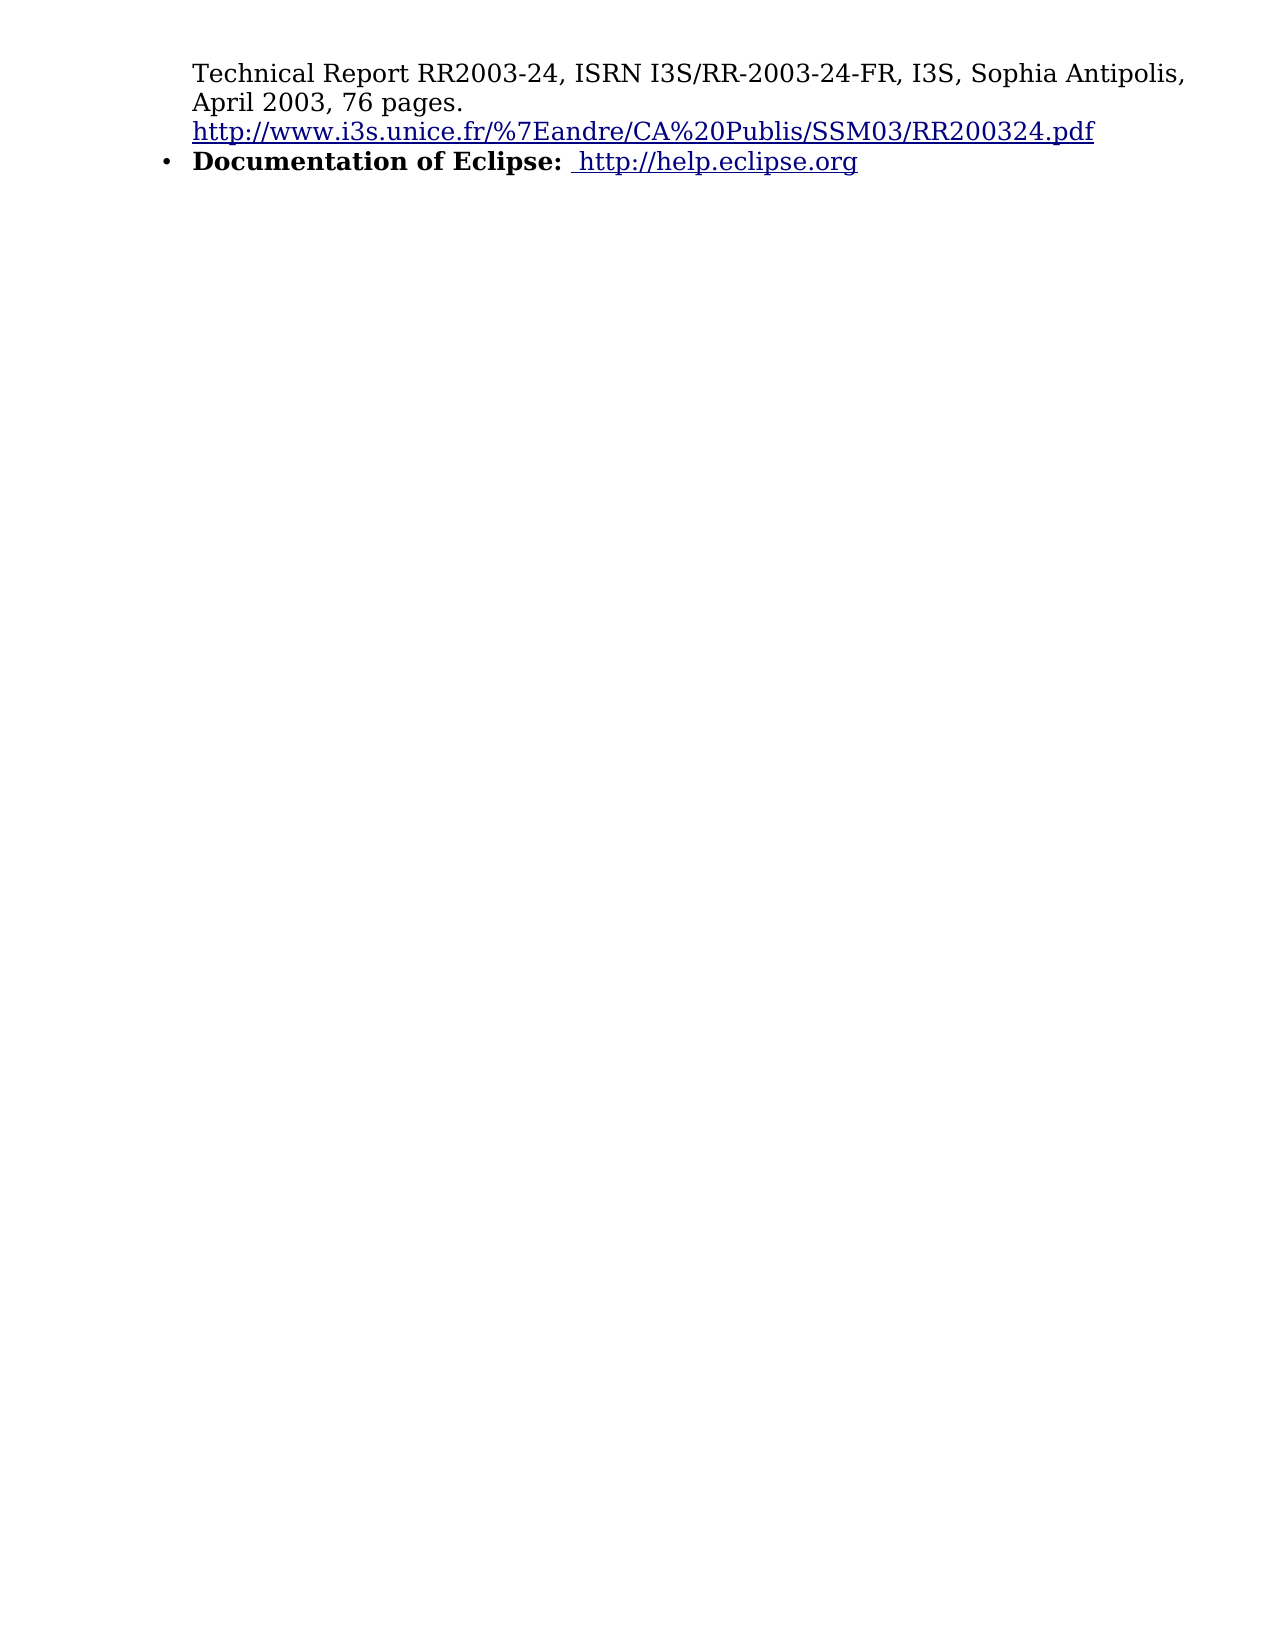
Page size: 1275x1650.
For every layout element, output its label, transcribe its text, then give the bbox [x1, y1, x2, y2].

list Documentation of Eclipse: http://help.eclipse.org [162, 147, 1216, 176]
list Technical Report RR2003-24, ISRN I3S/RR-2003-24-FR, I3S, Sophia Antipolis, April 2003, 76 pages. http://www.i3s.unice.fr/%7Eandre/CA%20Publis/SSM03/RR200324.pdf [162, 59, 1216, 147]
